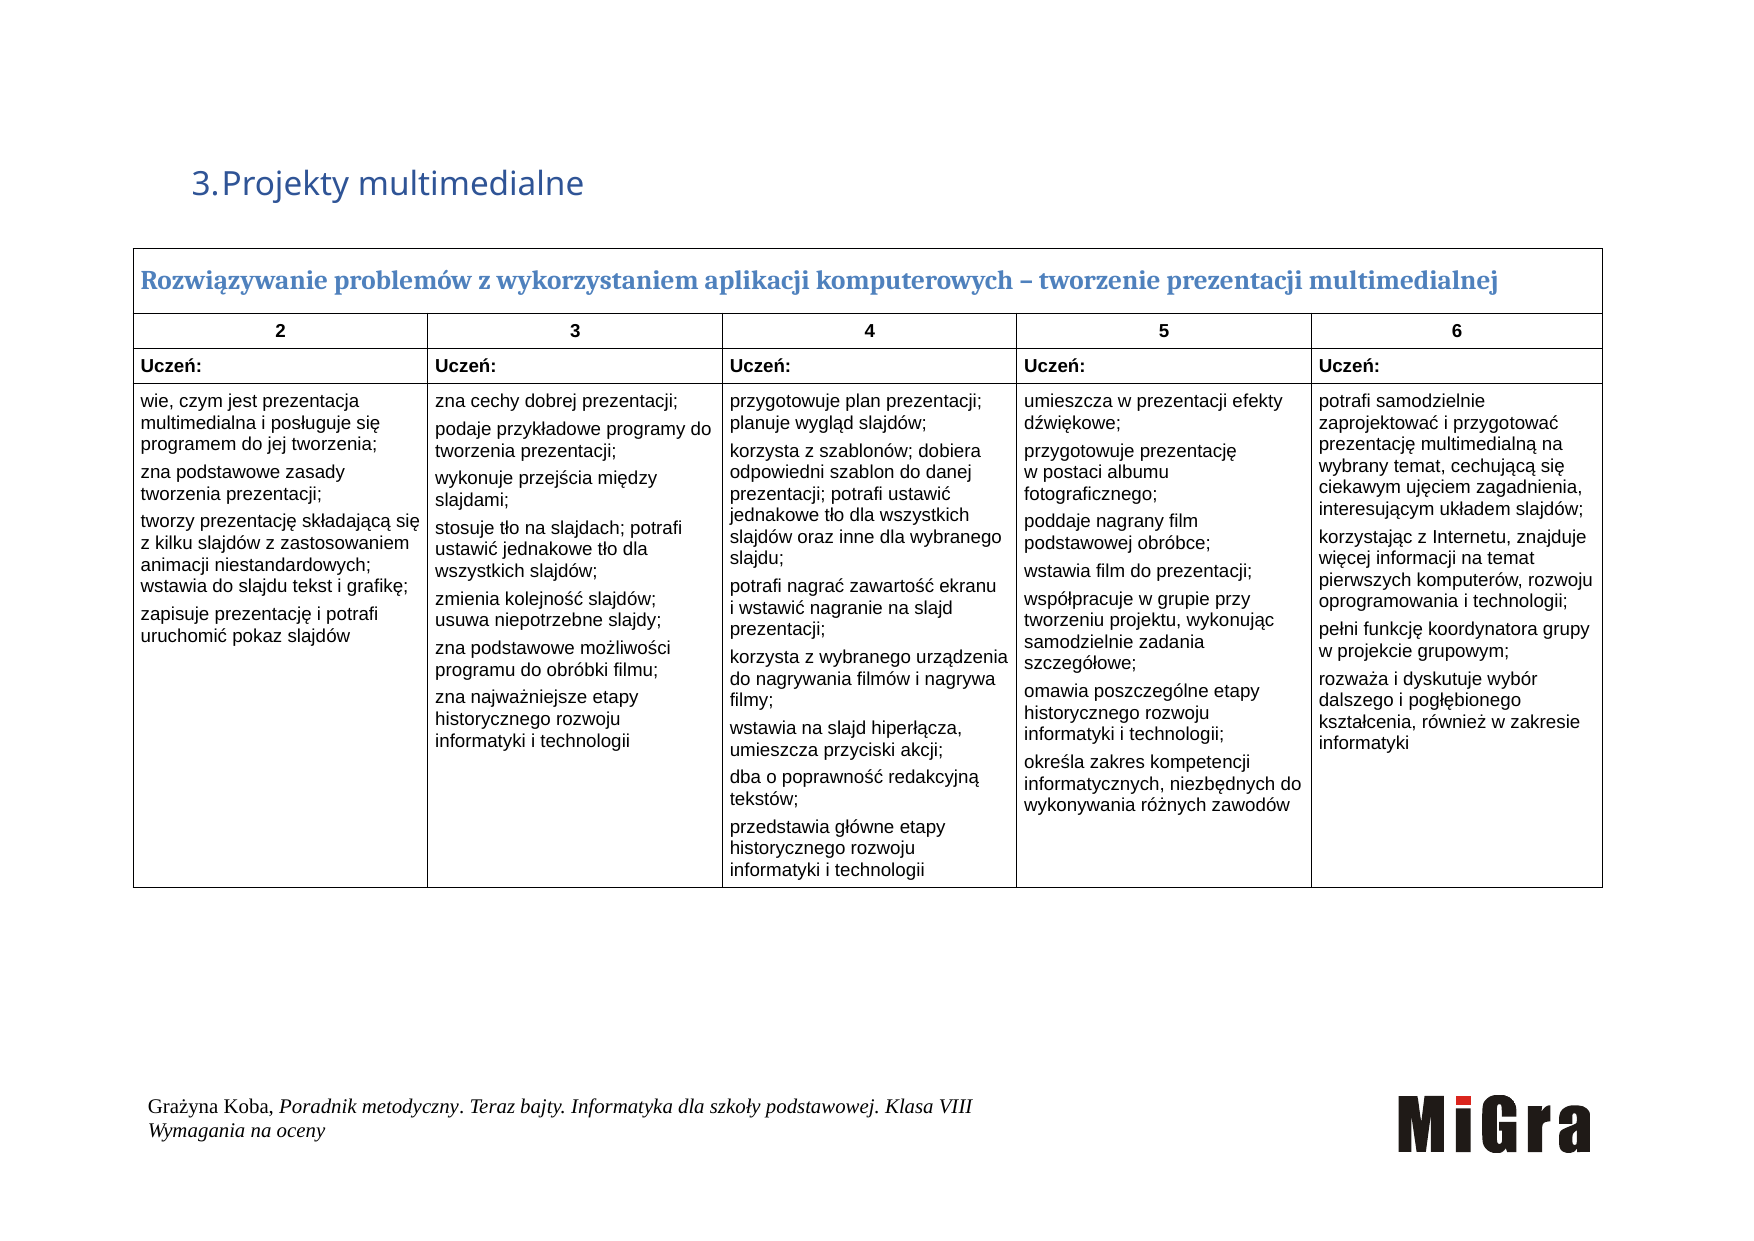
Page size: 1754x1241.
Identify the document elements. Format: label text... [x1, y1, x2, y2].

table_cell potrafi samodzielnie zaprojektować i przygotować prezentację multimedialną na wybrany temat, cechującą się ciekawym ujęciem zagadnienia, interesującym układem slajdów; korzystając z Internetu, znajduje więcej informacji na temat pierwszych komputerów, rozwoju oprogramowania i technologii; pełni funkcję koordynatora grupy w projekcie grupowym; rozważa i dyskutuje wybór dalszego i pogłębionego kształcenia, również w zakresie informatyki [1312, 384, 1602, 887]
table_cell 2 [134, 314, 427, 348]
table_cell 6 [1312, 314, 1602, 348]
table_cell Uczeń: [134, 349, 427, 383]
table_cell umieszcza w prezentacji efekty dźwiękowe; przygotowuje prezentację w postaci albumu fotograficznego; poddaje nagrany film podstawowej obróbce; wstawia film do prezentacji; współpracuje w grupie przy tworzeniu projektu, wykonując samodzielnie zadania szczegółowe; omawia poszczególne etapy historycznego rozwoju informatyki i technologii; określa zakres kompetencji informatycznych, niezbędnych do wykonywania różnych zawodów [1017, 384, 1311, 887]
table_cell Uczeń: [723, 349, 1016, 383]
table_cell przygotowuje plan prezentacji; planuje wygląd slajdów; korzysta z szablonów; dobiera odpowiedni szablon do danej prezentacji; potrafi ustawić jednakowe tło dla wszystkich slajdów oraz inne dla wybranego slajdu; potrafi nagrać zawartość ekranu i wstawić nagranie na slajd prezentacji; korzysta z wybranego urządzenia do nagrywania filmów i nagrywa filmy; wstawia na slajd hiperłącza, umieszcza przyciski akcji; dba o poprawność redakcyjną tekstów; przedstawia główne etapy historycznego rozwoju informatyki i technologii [723, 384, 1016, 887]
subtitle Projekty multimedialne [191, 160, 1606, 206]
table_cell wie, czym jest prezentacja multimedialna i posługuje się programem do jej tworzenia; zna podstawowe zasady tworzenia prezentacji; tworzy prezentację składającą się z kilku slajdów z zastosowaniem animacji niestandardowych; wstawia do slajdu tekst i grafikę; zapisuje prezentację i potrafi uruchomić pokaz slajdów [134, 384, 427, 887]
table_header Rozwiązywanie problemów z wykorzystaniem aplikacji komputerowych – tworzenie prezentacji multimedialnej [134, 249, 1602, 312]
table_cell 4 [723, 314, 1016, 348]
table_cell zna cechy dobrej prezentacji; podaje przykładowe programy do tworzenia prezentacji; wykonuje przejścia między slajdami; stosuje tło na slajdach; potrafi ustawić jednakowe tło dla wszystkich slajdów; zmienia kolejność slajdów; usuwa niepotrzebne slajdy; zna podstawowe możliwości programu do obróbki filmu; zna najważniejsze etapy historycznego rozwoju informatyki i technologii [428, 384, 722, 887]
table_cell 3 [428, 314, 722, 348]
table_cell Uczeń: [428, 349, 722, 383]
table_cell Uczeń: [1312, 349, 1602, 383]
table_cell Uczeń: [1017, 349, 1311, 383]
table_cell 5 [1017, 314, 1311, 348]
